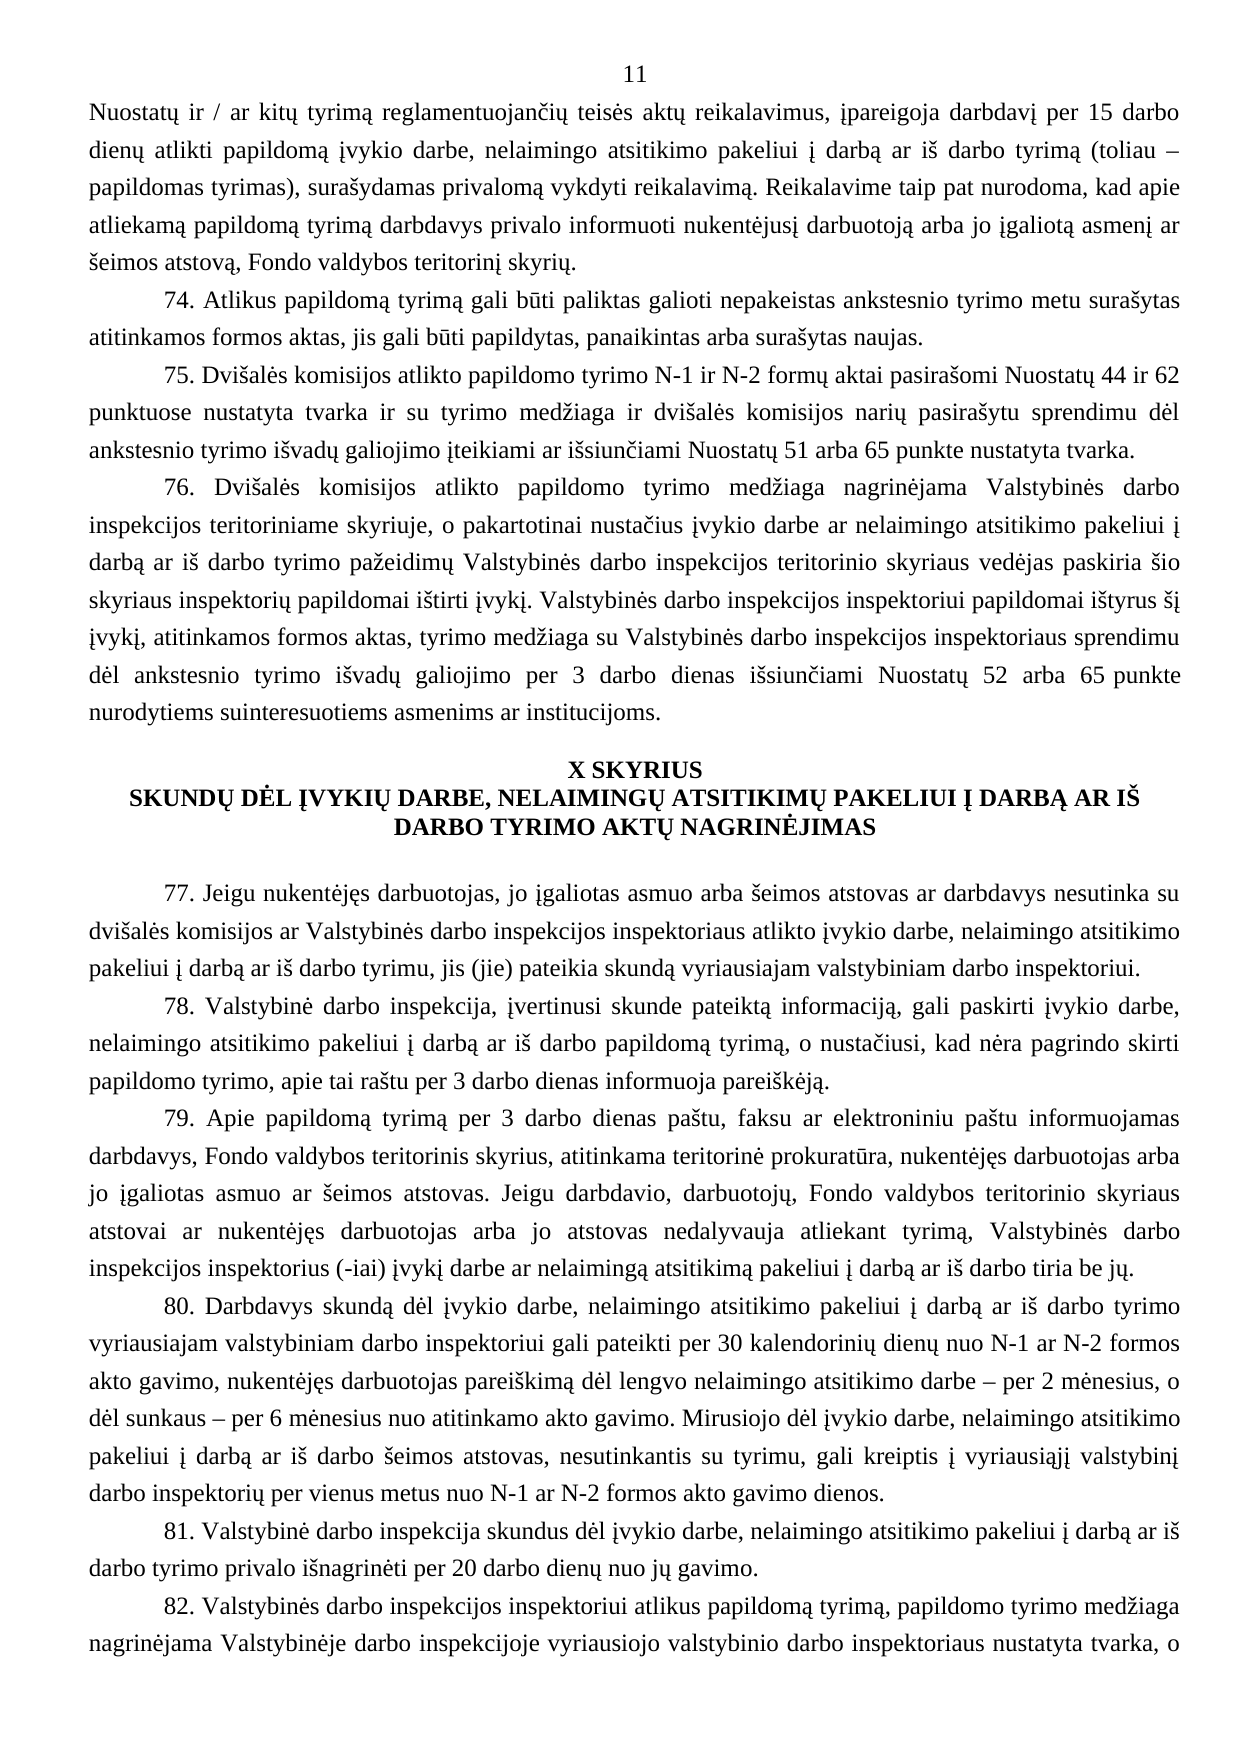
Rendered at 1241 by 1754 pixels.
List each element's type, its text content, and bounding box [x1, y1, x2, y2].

text 77. Jeigu nukentėjęs darbuotojas, jo įgaliotas asmuo arba šeimos atstovas ar darbdavys nesutinka su dvišalės komisijos ar Valstybinės darbo inspekcijos inspektoriaus atlikto įvykio darbe, nelaimingo atsitikimo pakeliui į darbą ar iš darbo tyrimu, jis (jie) pateikia skundą vyriausiajam valstybiniam darbo inspektoriui. [89, 870, 1181, 982]
text 78. Valstybinė darbo inspekcija, įvertinusi skunde pateiktą informaciją, gali paskirti įvykio darbe, nelaimingo atsitikimo pakeliui į darbą ar iš darbo papildomą tyrimą, o nustačiusi, kad nėra pagrindo skirti papildomo tyrimo, apie tai raštu per 3 darbo dienas informuoja pareiškėją. [89, 982, 1181, 1095]
text 80. Darbdavys skundą dėl įvykio darbe, nelaimingo atsitikimo pakeliui į darbą ar iš darbo tyrimo vyriausiajam valstybiniam darbo inspektoriui gali pateikti per 30 kalendorinių dienų nuo N-1 ar N-2 formos akto gavimo, nukentėjęs darbuotojas pareiškimą dėl lengvo nelaimingo atsitikimo darbe – per 2 mėnesius, o dėl sunkaus – per 6 mėnesius nuo atitinkamo akto gavimo. Mirusiojo dėl įvykio darbe, nelaimingo atsitikimo pakeliui į darbą ar iš darbo šeimos atstovas, nesutinkantis su tyrimu, gali kreiptis į vyriausiąjį valstybinį darbo inspektorių per vienus metus nuo N-1 ar N-2 formos akto gavimo dienos. [89, 1282, 1181, 1507]
text 79. Apie papildomą tyrimą per 3 darbo dienas paštu, faksu ar elektroniniu paštu informuojamas darbdavys, Fondo valdybos teritorinis skyrius, atitinkama teritorinė prokuratūra, nukentėjęs darbuotojas arba jo įgaliotas asmuo ar šeimos atstovas. Jeigu darbdavio, darbuotojų, Fondo valdybos teritorinio skyriaus atstovai ar nukentėjęs darbuotojas arba jo atstovas nedalyvauja atliekant tyrimą, Valstybinės darbo inspekcijos inspektorius (-iai) įvykį darbe ar nelaimingą atsitikimą pakeliui į darbą ar iš darbo tiria be jų. [89, 1095, 1181, 1282]
text Nuostatų ir / ar kitų tyrimą reglamentuojančių teisės aktų reikalavimus, įpareigoja darbdavį per 15 darbo dienų atlikti papildomą įvykio darbe, nelaimingo atsitikimo pakeliui į darbą ar iš darbo tyrimą (toliau – papildomas tyrimas), surašydamas privalomą vykdyti reikalavimą. Reikalavime taip pat nurodoma, kad apie atliekamą papildomą tyrimą darbdavys privalo informuoti nukentėjusį darbuotoją arba jo įgaliotą asmenį ar šeimos atstovą, Fondo valdybos teritorinį skyrių. [89, 88, 1181, 276]
text X SKYRIUS [89, 755, 1181, 783]
text 82. Valstybinės darbo inspekcijos inspektoriui atlikus papildomą tyrimą, papildomo tyrimo medžiaga nagrinėjama Valstybinėje darbo inspekcijoje vyriausiojo valstybinio darbo inspektoriaus nustatyta tvarka, o [89, 1582, 1181, 1657]
text SKUNDŲ DĖL ĮVYKIŲ DARBE, NELAIMINGŲ ATSITIKIMŲ PAKELIUI Į DARBĄ AR IŠ DARBO TYRIMO AKTŲ NAGRINĖJIMAS [89, 783, 1181, 841]
text 76. Dvišalės komisijos atlikto papildomo tyrimo medžiaga nagrinėjama Valstybinės darbo inspekcijos teritoriniame skyriuje, o pakartotinai nustačius įvykio darbe ar nelaimingo atsitikimo pakeliui į darbą ar iš darbo tyrimo pažeidimų Valstybinės darbo inspekcijos teritorinio skyriaus vedėjas paskiria šio skyriaus inspektorių papildomai ištirti įvykį. Valstybinės darbo inspekcijos inspektoriui papildomai ištyrus šį įvykį, atitinkamos formos aktas, tyrimo medžiaga su Valstybinės darbo inspekcijos inspektoriaus sprendimu dėl ankstesnio tyrimo išvadų galiojimo per 3 darbo dienas išsiunčiami Nuostatų 52 arba 65 punkte nurodytiems suinteresuotiems asmenims ar institucijoms. [89, 463, 1181, 726]
text 74. Atlikus papildomą tyrimą gali būti paliktas galioti nepakeistas ankstesnio tyrimo metu surašytas atitinkamos formos aktas, jis gali būti papildytas, panaikintas arba surašytas naujas. [89, 276, 1181, 351]
text 81. Valstybinė darbo inspekcija skundus dėl įvykio darbe, nelaimingo atsitikimo pakeliui į darbą ar iš darbo tyrimo privalo išnagrinėti per 20 darbo dienų nuo jų gavimo. [89, 1507, 1181, 1582]
text 75. Dvišalės komisijos atlikto papildomo tyrimo N-1 ir N-2 formų aktai pasirašomi Nuostatų 44 ir 62 punktuose nustatyta tvarka ir su tyrimo medžiaga ir dvišalės komisijos narių pasirašytu sprendimu dėl ankstesnio tyrimo išvadų galiojimo įteikiami ar išsiunčiami Nuostatų 51 arba 65 punkte nustatyta tvarka. [89, 351, 1181, 463]
